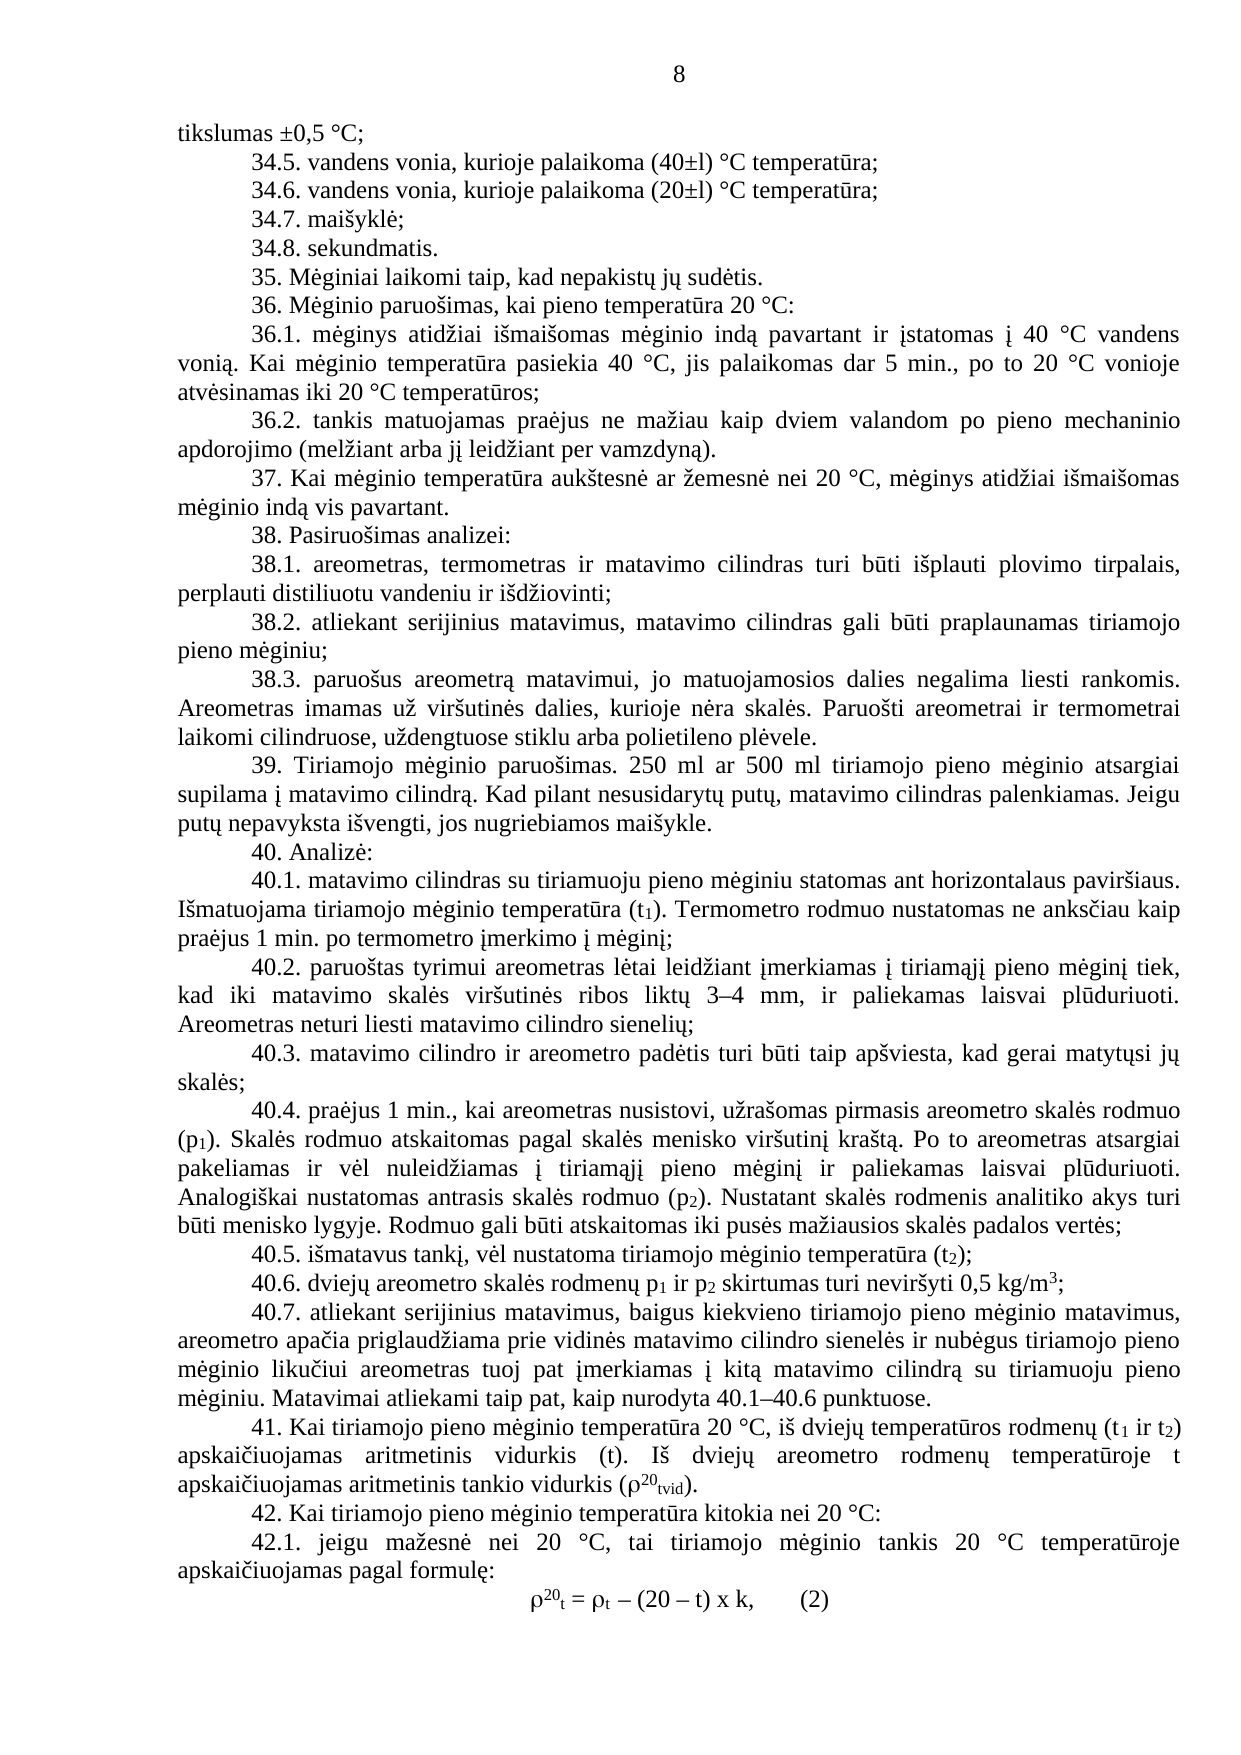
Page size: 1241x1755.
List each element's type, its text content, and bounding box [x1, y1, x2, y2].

text 40.3. matavimo cilindro ir areometro padėtis turi būti taip apšviesta, kad gerai matytųsi jų skalės; [177, 1038, 1181, 1096]
text 40. Analizė: [177, 837, 1181, 866]
text 39. Tiriamojo mėginio paruošimas. 250 ml ar 500 ml tiriamojo pieno mėginio atsargiai supilama į matavimo cilindrą. Kad pilant nesusidarytų putų, matavimo cilindras palenkiamas. Jeigu putų nepavyksta išvengti, jos nugriebiamos maišykle. [177, 751, 1181, 837]
text 42. Kai tiriamojo pieno mėginio temperatūra kitokia nei 20 °C: [177, 1498, 1181, 1527]
text 38.1. areometras, termometras ir matavimo cilindras turi būti išplauti plovimo tirpalais, perplauti distiliuotu vandeniu ir išdžiovinti; [177, 549, 1181, 607]
text 38.3. paruošus areometrą matavimui, jo matuojamosios dalies negalima liesti rankomis. Areometras imamas už viršutinės dalies, kurioje nėra skalės. Paruošti areometrai ir termometrai laikomi cilindruose, uždengtuose stiklu arba polietileno plėvele. [177, 664, 1181, 751]
text 38.2. atliekant serijinius matavimus, matavimo cilindras gali būti praplaunamas tiriamojo pieno mėginiu; [177, 607, 1181, 664]
text 40.5. išmatavus tankį, vėl nustatoma tiriamojo mėginio temperatūra (t2); [177, 1239, 1181, 1268]
text 37. Kai mėginio temperatūra aukštesnė ar žemesnė nei 20 °C, mėginys atidžiai išmaišomas mėginio indą vis pavartant. [177, 463, 1181, 521]
text 40.7. atliekant serijinius matavimus, baigus kiekvieno tiriamojo pieno mėginio matavimus, areometro apačia priglaudžiama prie vidinės matavimo cilindro sienelės ir nubėgus tiriamojo pieno mėginio likučiui areometras tuoj pat įmerkiamas į kitą matavimo cilindrą su tiriamuoju pieno mėginiu. Matavimai atliekami taip pat, kaip nurodyta 40.1–40.6 punktuose. [177, 1297, 1181, 1412]
text 41. Kai tiriamojo pieno mėginio temperatūra 20 °C, iš dviejų temperatūros rodmenų (t1 ir t2) apskaičiuojamas aritmetinis vidurkis (t). Iš dviejų areometro rodmenų temperatūroje t apskaičiuojamas aritmetinis tankio vidurkis (20tvid). [177, 1412, 1181, 1498]
text 35. Mėginiai laikomi taip, kad nepakistų jų sudėtis. [177, 262, 1181, 291]
text 42.1. jeigu mažesnė nei 20 °C, tai tiriamojo mėginio tankis 20 °C temperatūroje apskaičiuojamas pagal formulę: [177, 1527, 1181, 1584]
text 36.1. mėginys atidžiai išmaišomas mėginio indą pavartant ir įstatomas į 40 °C vandens vonią. Kai mėginio temperatūra pasiekia 40 °C, jis palaikomas dar 5 min., po to 20 °C vonioje atvėsinamas iki 20 °C temperatūros; [177, 319, 1181, 406]
text 34.5. vandens vonia, kurioje palaikoma (40±l) °C temperatūra; [177, 147, 1181, 176]
text 20t = t – (20 – t) x k, (2) [177, 1584, 1181, 1613]
text tikslumas ±0,5 °C; [177, 118, 1181, 147]
text 40.6. dviejų areometro skalės rodmenų p1 ir p2 skirtumas turi neviršyti 0,5 kg/m3; [177, 1268, 1181, 1297]
text 36.2. tankis matuojamas praėjus ne mažiau kaip dviem valandom po pieno mechaninio apdorojimo (melžiant arba jį leidžiant per vamzdyną). [177, 406, 1181, 463]
text 38. Pasiruošimas analizei: [177, 521, 1181, 549]
text 34.7. maišyklė; [177, 204, 1181, 233]
text 40.4. praėjus 1 min., kai areometras nusistovi, užrašomas pirmasis areometro skalės rodmuo (p1). Skalės rodmuo atskaitomas pagal skalės menisko viršutinį kraštą. Po to areometras atsargiai pakeliamas ir vėl nuleidžiamas į tiriamąjį pieno mėginį ir paliekamas laisvai plūduriuoti. Analogiškai nustatomas antrasis skalės rodmuo (p2). Nustatant skalės rodmenis analitiko akys turi būti menisko lygyje. Rodmuo gali būti atskaitomas iki pusės mažiausios skalės padalos vertės; [177, 1096, 1181, 1239]
text 40.1. matavimo cilindras su tiriamuoju pieno mėginiu statomas ant horizontalaus paviršiaus. Išmatuojama tiriamojo mėginio temperatūra (t1). Termometro rodmuo nustatomas ne anksčiau kaip praėjus 1 min. po termometro įmerkimo į mėginį; [177, 866, 1181, 952]
text 34.6. vandens vonia, kurioje palaikoma (20±l) °C temperatūra; [177, 176, 1181, 204]
text 36. Mėginio paruošimas, kai pieno temperatūra 20 °C: [177, 291, 1181, 319]
text 40.2. paruoštas tyrimui areometras lėtai leidžiant įmerkiamas į tiriamąjį pieno mėginį tiek, kad iki matavimo skalės viršutinės ribos liktų 3–4 mm, ir paliekamas laisvai plūduriuoti. Areometras neturi liesti matavimo cilindro sienelių; [177, 952, 1181, 1038]
text 34.8. sekundmatis. [177, 233, 1181, 262]
